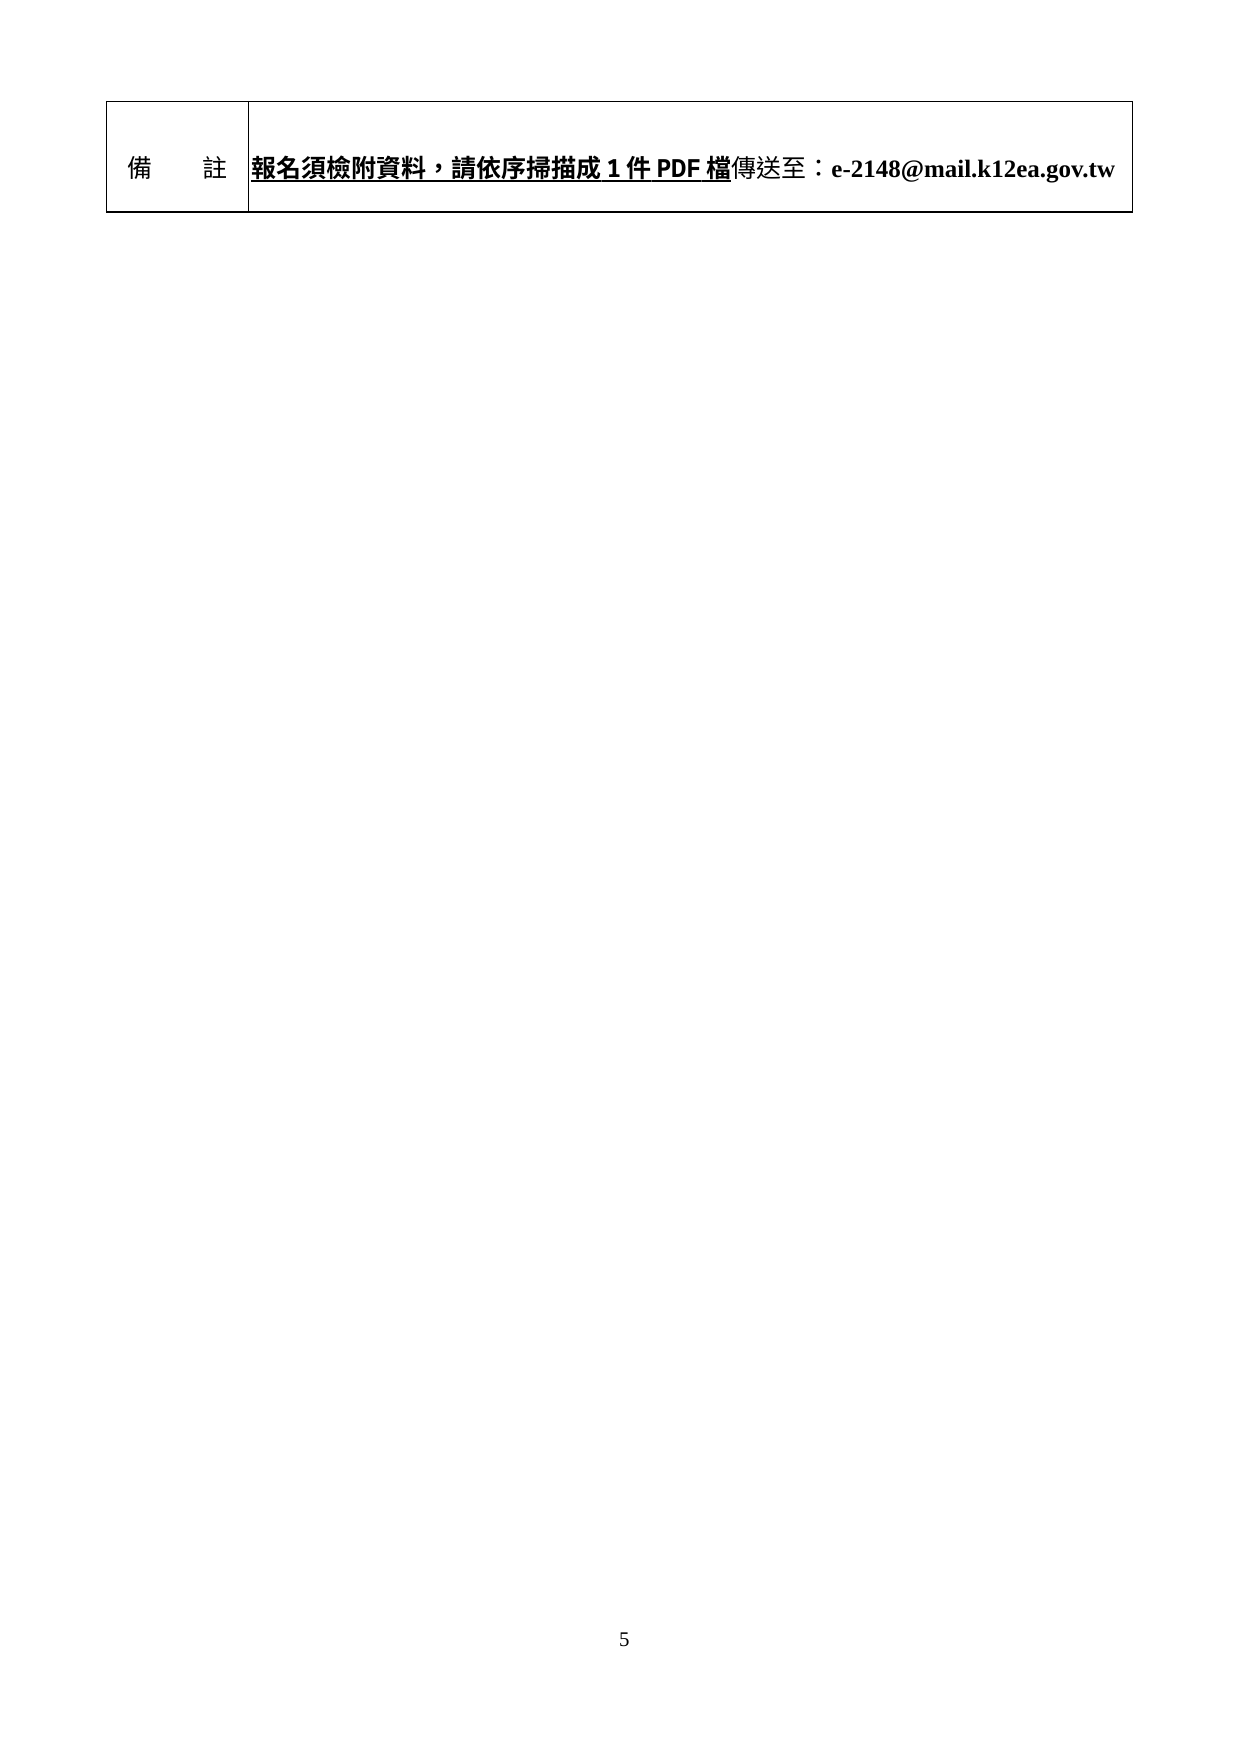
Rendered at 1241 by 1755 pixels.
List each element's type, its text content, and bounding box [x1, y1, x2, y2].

table_cell 報名須檢附資料，請依序掃描成1件PDF檔傳送至：e-2148@mail.k12ea.gov.tw [249, 102, 1132, 211]
table_cell 備 註 [107, 102, 248, 211]
